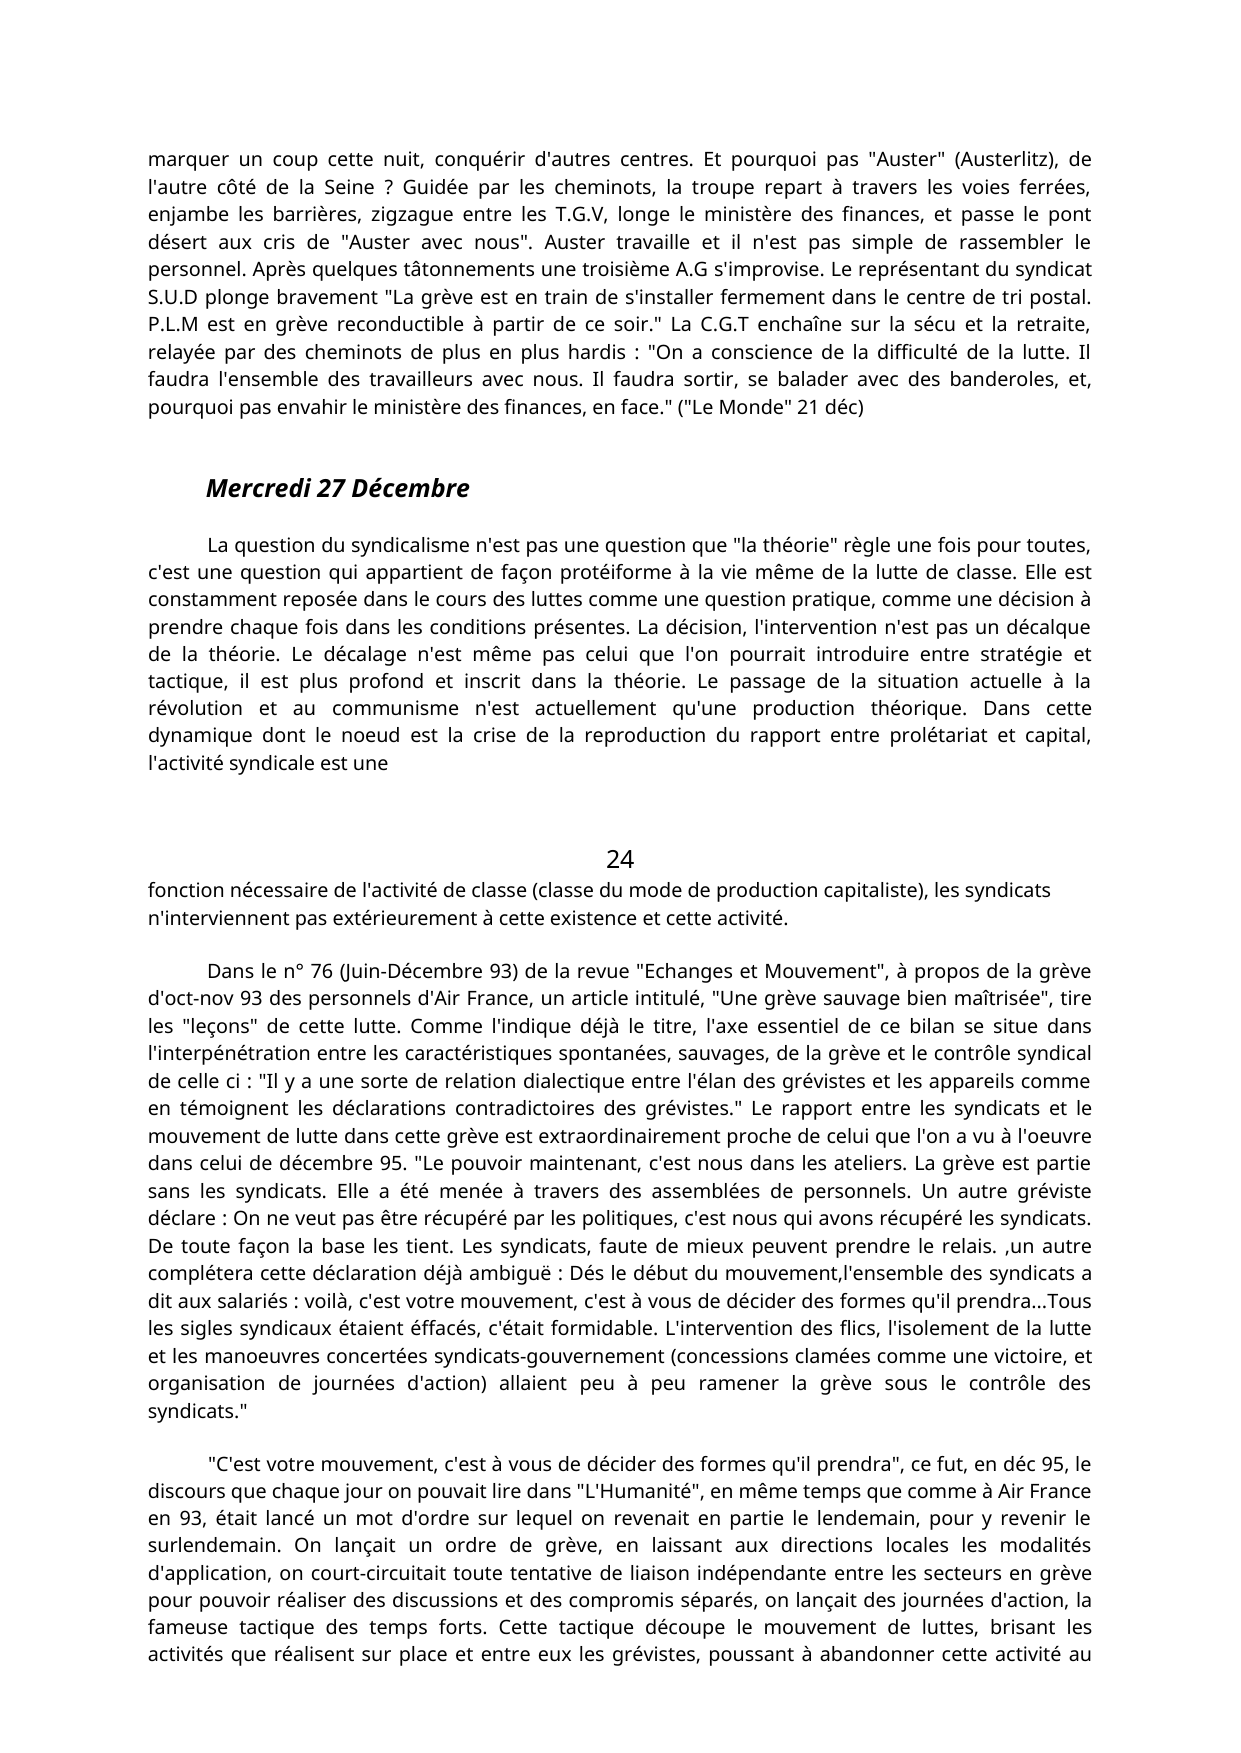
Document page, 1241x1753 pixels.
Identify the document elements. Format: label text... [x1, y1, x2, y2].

text 24 [147, 842, 1093, 876]
text La question du syndicalisme n'est pas une question que "la théorie" règle une fois pour toutes, c'est une question qui appartient de façon protéiforme à la vie même de la lutte de classe. Elle est constamment reposée dans le cours des luttes comme une question pratique, comme une décision à prendre chaque fois dans les conditions présentes. La décision, l'intervention n'est pas un décalque de la théorie. Le décalage n'est même pas celui que l'on pourrait introduire entre stratégie et tactique, il est plus profond et inscrit dans la théorie. Le passage de la situation actuelle à la révolution et au communisme n'est actuellement qu'une production théorique. Dans cette dynamique dont le noeud est la crise de la reproduction du rapport entre prolétariat et capital, l'activité syndicale est une [148, 531, 1093, 776]
text fonction nécessaire de l'activité de classe (classe du mode de production capitaliste), les syndicats n'interviennent pas extérieurement à cette existence et cette activité. [148, 876, 1093, 931]
text Mercredi 27 Décembre [206, 471, 1093, 504]
text Dans le n° 76 (Juin-Décembre 93) de la revue "Echanges et Mouvement", à propos de la grève d'oct-nov 93 des personnels d'Air France, un article intitulé, "Une grève sauvage bien maîtrisée", tire les "leçons" de cette lutte. Comme l'indique déjà le titre, l'axe essentiel de ce bilan se situe dans l'interpénétration entre les caractéristiques spontanées, sauvages, de la grève et le contrôle syndical de celle ci : "Il y a une sorte de relation dialectique entre l'élan des grévistes et les appareils comme en témoignent les déclarations contradictoires des grévistes." Le rapport entre les syndicats et le mouvement de lutte dans cette grève est extraordinairement proche de celui que l'on a vu à l'oeuvre dans celui de décembre 95. "Le pouvoir maintenant, c'est nous dans les ateliers. La grève est partie sans les syndicats. Elle a été menée à travers des assemblées de personnels. Un autre gréviste déclare : On ne veut pas être récupéré par les politiques, c'est nous qui avons récupéré les syndicats. De toute façon la base les tient. Les syndicats, faute de mieux peuvent prendre le relais. ,un autre complétera cette déclaration déjà ambiguë : Dés le début du mouvement,l'ensemble des syndicats a dit aux salariés : voilà, c'est votre mouvement, c'est à vous de décider des formes qu'il prendra...Tous les sigles syndicaux étaient éffacés, c'était formidable. L'intervention des flics, l'isolement de la lutte et les manoeuvres concertées syndicats-gouvernement (concessions clamées comme une victoire, et organisation de journées d'action) allaient peu à peu ramener la grève sous le contrôle des syndicats." [148, 957, 1093, 1424]
text "C'est votre mouvement, c'est à vous de décider des formes qu'il prendra", ce fut, en déc 95, le discours que chaque jour on pouvait lire dans "L'Humanité", en même temps que comme à Air France en 93, était lancé un mot d'ordre sur lequel on revenait en partie le lendemain, pour y revenir le surlendemain. On lançait un ordre de grève, en laissant aux directions locales les modalités d'application, on court-circuitait toute tentative de liaison indépendante entre les secteurs en grève pour pouvoir réaliser des discussions et des compromis séparés, on lançait des journées d'action, la fameuse tactique des temps forts. Cette tactique découpe le mouvement de luttes, brisant les activités que réalisent sur place et entre eux les grévistes, poussant à abandonner cette activité au [148, 1450, 1093, 1667]
text marquer un coup cette nuit, conquérir d'autres centres. Et pourquoi pas "Auster" (Austerlitz), de l'autre côté de la Seine ? Guidée par les cheminots, la troupe repart à travers les voies ferrées, enjambe les barrières, zigzague entre les T.G.V, longe le ministère des finances, et passe le pont désert aux cris de "Auster avec nous". Auster travaille et il n'est pas simple de rassembler le personnel. Après quelques tâtonnements une troisième A.G s'improvise. Le représentant du syndicat S.U.D plonge bravement "La grève est en train de s'installer fermement dans le centre de tri postal. P.L.M est en grève reconductible à partir de ce soir." La C.G.T enchaîne sur la sécu et la retraite, relayée par des cheminots de plus en plus hardis : "On a conscience de la difficulté de la lutte. Il faudra l'ensemble des travailleurs avec nous. Il faudra sortir, se balader avec des banderoles, et, pourquoi pas envahir le ministère des finances, en face." ("Le Monde" 21 déc) [148, 145, 1093, 420]
